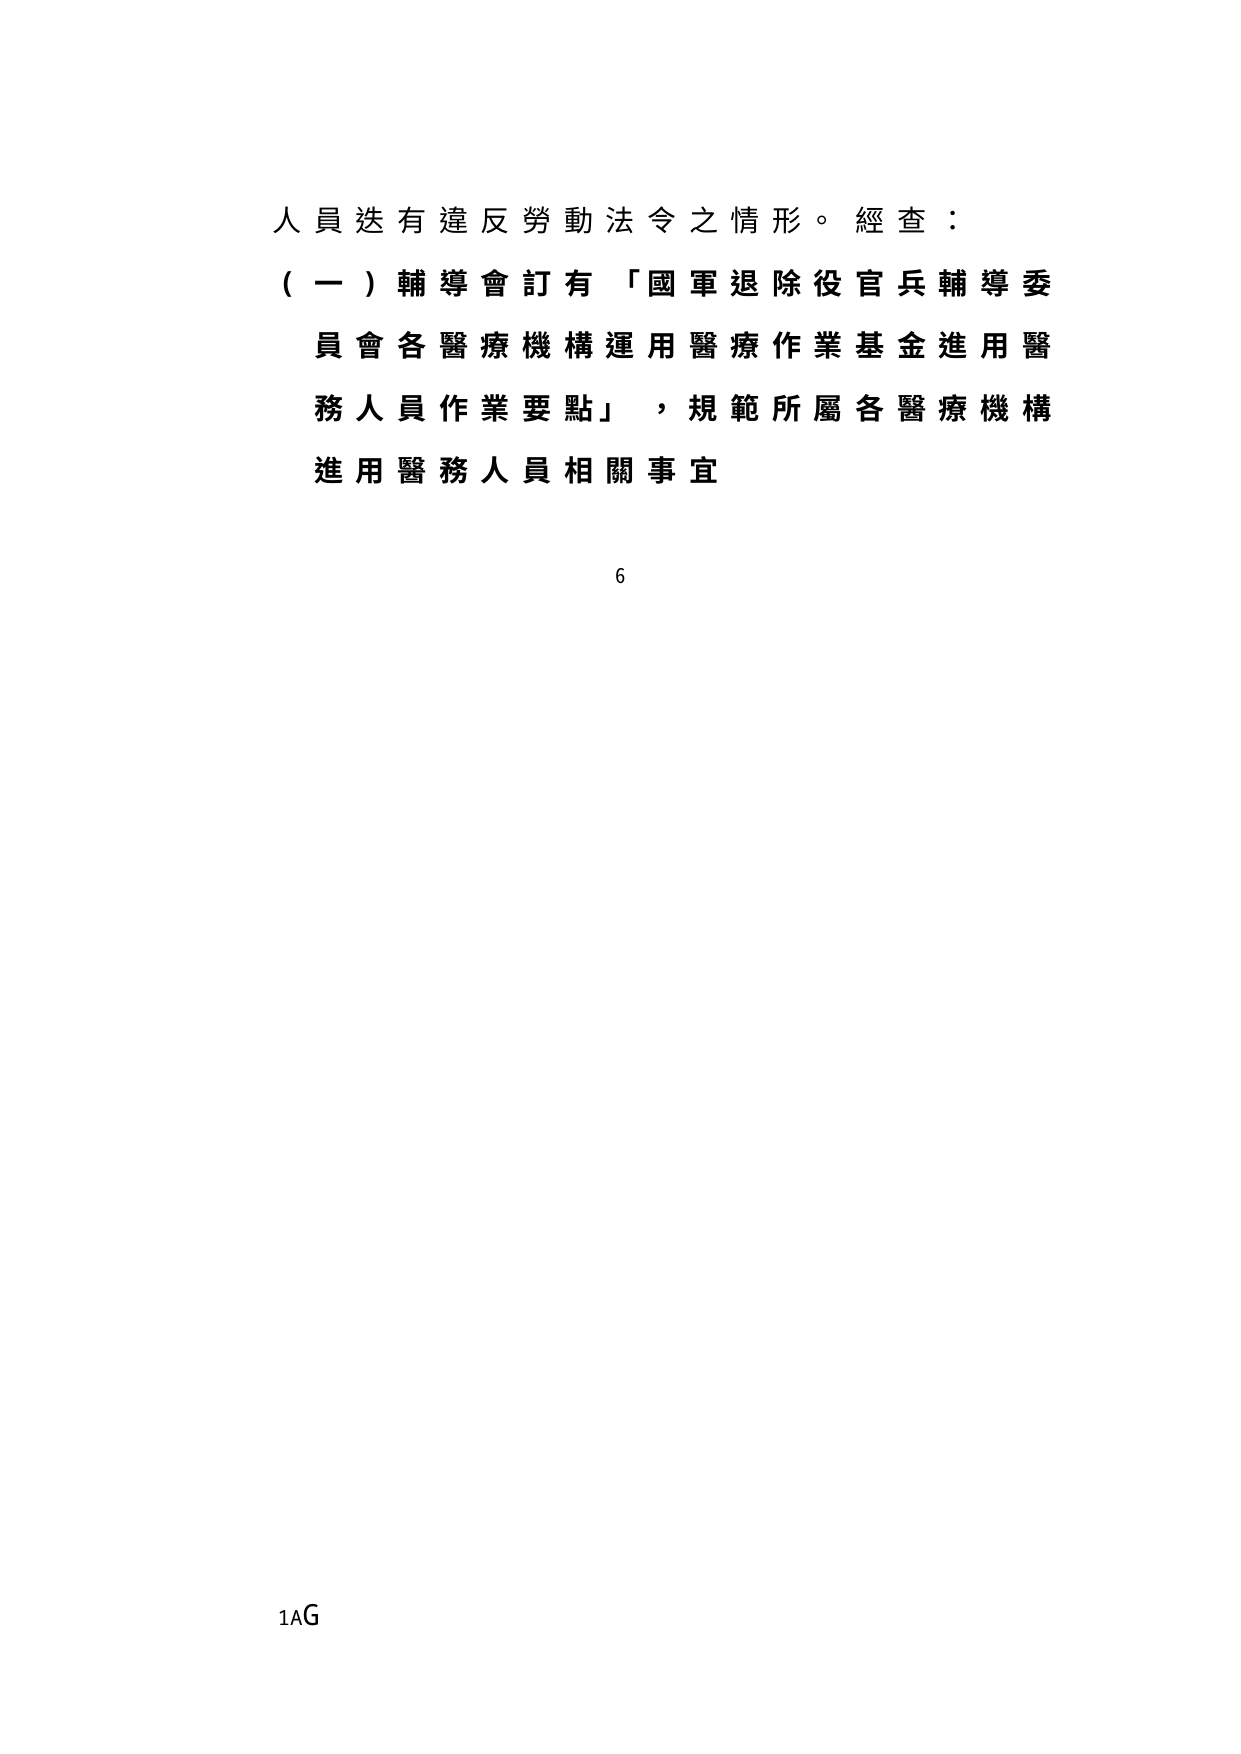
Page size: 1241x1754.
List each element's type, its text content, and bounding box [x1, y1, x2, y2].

text 榮民醫療作業基金109年度編列用人費用211億205萬9千元，包括正式員額薪資73億7,995萬元、聘僱人員薪資8億7,680萬1千元、超時工作報酬7億7,120萬3千元、獎金82億1,435萬7千元、退休及卹償金24億7,410萬元、資遣費65萬元、福利費13億3,957萬9千元、提繳費107萬7千元及兼任人員用人費用4,434萬2千元。全國醫療機構及護理人員，除依公務人員法令進用者應依該等法令保障相關權益外，其餘護理人員皆已適用勞動基準法（以下簡稱勞基法），然該基金轄下部分醫療機構近年來進用醫務人員迭有違反勞動法令之情形。經查： [242, 177, 1058, 240]
text (一)輔導會訂有「國軍退除役官兵輔導委員會各醫療機構運用醫療作業基金進用醫務人員作業要點」，規範所屬各醫療機構進用醫務人員相關事宜 [242, 240, 1058, 490]
